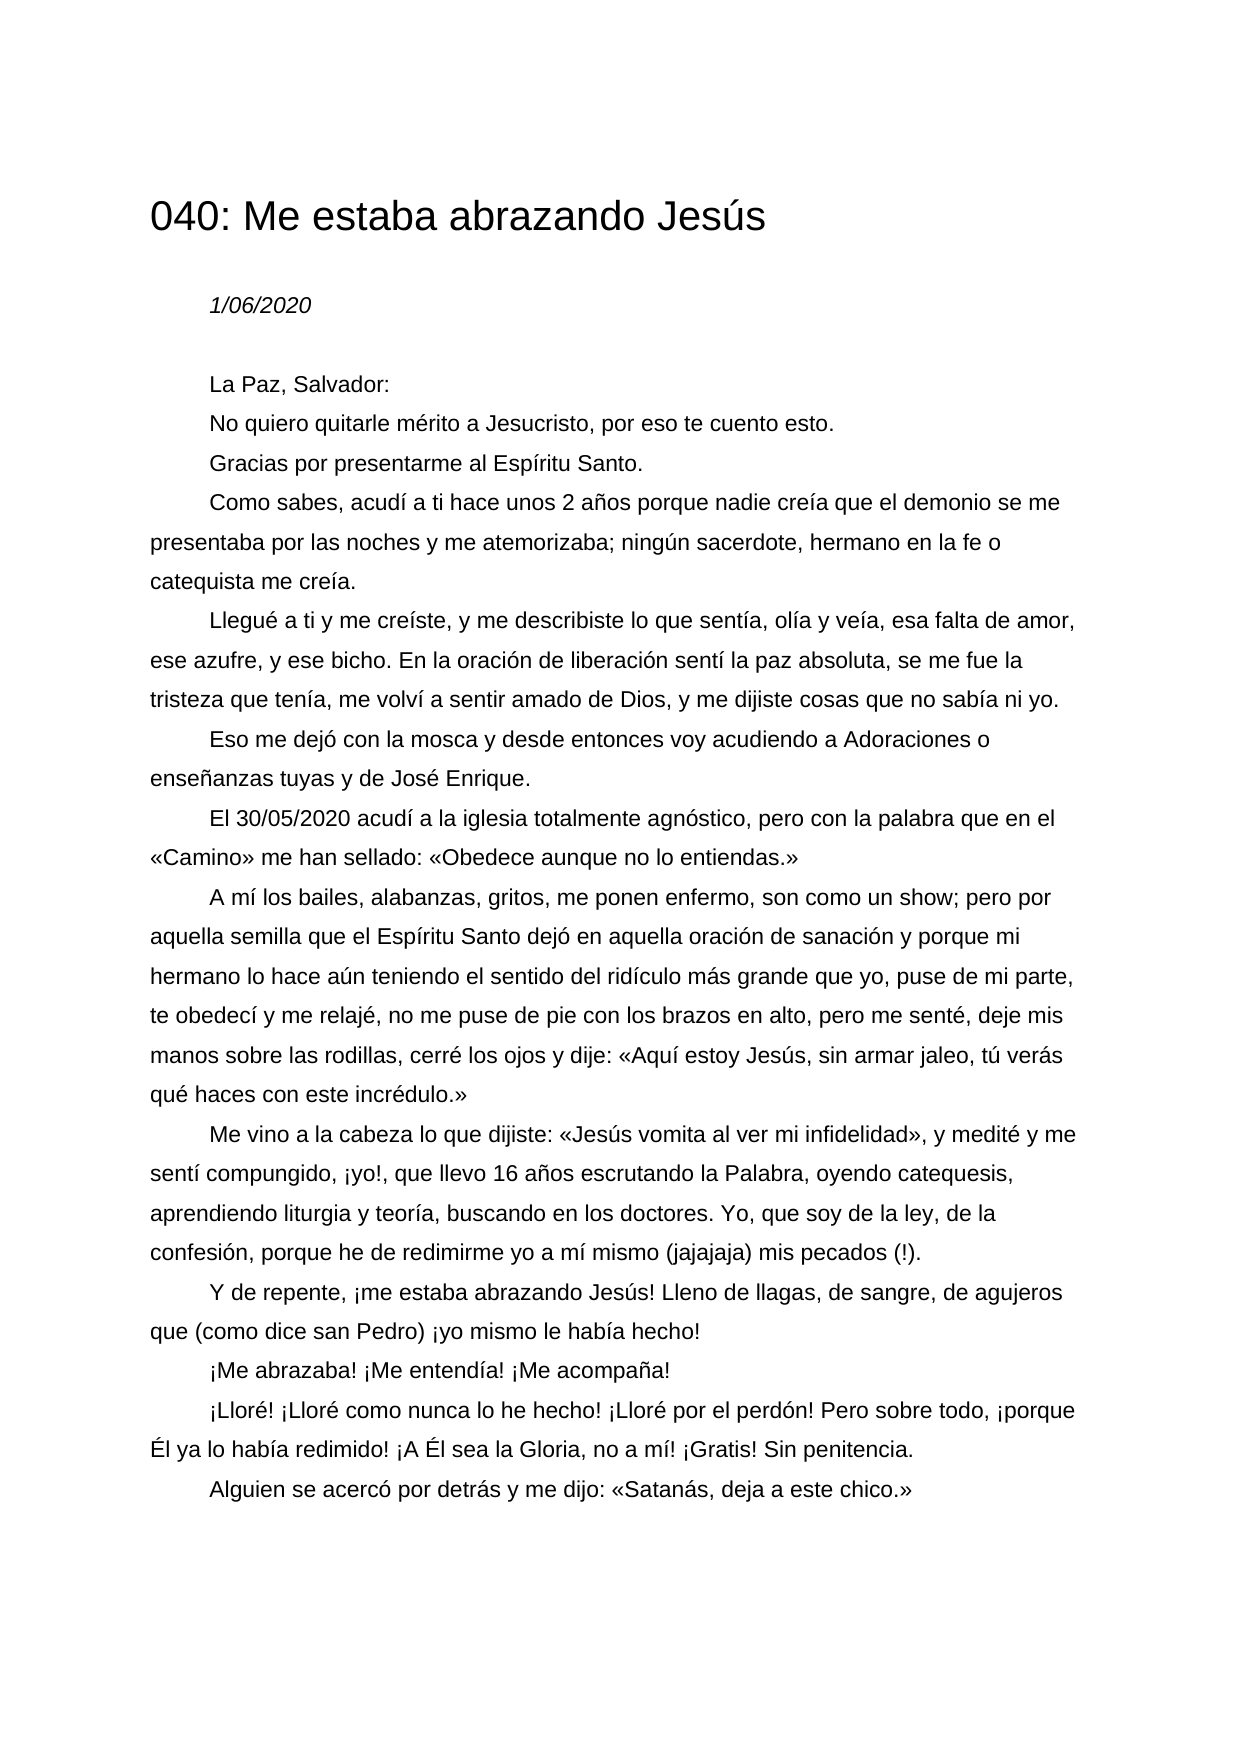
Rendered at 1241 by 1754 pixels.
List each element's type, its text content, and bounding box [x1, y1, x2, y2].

text Llegué a ti y me creíste, y me describiste lo que sentía, olía y veía, esa falta de amor, ese azufre, y ese bicho. En la oración de liberación sentí la paz absoluta, se me fue la tristeza que tenía, me volví a sentir amado de Dios, y me dijiste cosas que no sabía ni yo. [150, 607, 1090, 713]
text Gracias por presentarme al Espíritu Santo. [150, 449, 1090, 476]
text Me vino a la cabeza lo que dijiste: «Jesús vomita al ver mi infidelidad», y medité y me sentí compungido, ¡yo!, que llevo 16 años escrutando la Palabra, oyendo catequesis, aprendiendo liturgia y teoría, buscando en los doctores. Yo, que soy de la ley, de la confesión, porque he de redimirme yo a mí mismo (jajajaja) mis pecados (!). [150, 1121, 1090, 1265]
text Eso me dejó con la mosca y desde entonces voy acudiendo a Adoraciones o enseñanzas tuyas y de José Enrique. [150, 726, 1090, 792]
text ¡Me abrazaba! ¡Me entendía! ¡Me acompaña! [150, 1357, 1090, 1384]
subtitle 040: Me estaba abrazando Jesús [150, 192, 1090, 239]
text La Paz, Salvador: [150, 371, 1090, 397]
text 1/06/2020 [150, 292, 1090, 318]
text Y de repente, ¡me estaba abrazando Jesús! Lleno de llagas, de sangre, de agujeros que (como dice san Pedro) ¡yo mismo le había hecho! [150, 1278, 1090, 1344]
text Alguien se acercó por detrás y me dijo: «Satanás, deja a este chico.» [150, 1476, 1090, 1502]
text A mí los bailes, alabanzas, gritos, me ponen enfermo, son como un show; pero por aquella semilla que el Espíritu Santo dejó en aquella oración de sanación y porque mi hermano lo hace aún teniendo el sentido del ridículo más grande que yo, puse de mi parte, te obedecí y me relajé, no me puse de pie con los brazos en alto, pero me senté, deje mis manos sobre las rodillas, cerré los ojos y dije: «Aquí estoy Jesús, sin armar jaleo, tú verás qué haces con este incrédulo.» [150, 884, 1090, 1107]
text El 30/05/2020 acudí a la iglesia totalmente agnóstico, pero con la palabra que en el «Camino» me han sellado: «Obedece aunque no lo entiendas.» [150, 805, 1090, 871]
text ¡Lloré! ¡Lloré como nunca lo he hecho! ¡Lloré por el perdón! Pero sobre todo, ¡porque Él ya lo había redimido! ¡A Él sea la Gloria, no a mí! ¡Gratis! Sin penitencia. [150, 1397, 1090, 1463]
text No quiero quitarle mérito a Jesucristo, por eso te cuento esto. [150, 410, 1090, 436]
text Como sabes, acudí a ti hace unos 2 años porque nadie creía que el demonio se me presentaba por las noches y me atemorizaba; ningún sacerdote, hermano en la fe o catequista me creía. [150, 489, 1090, 594]
